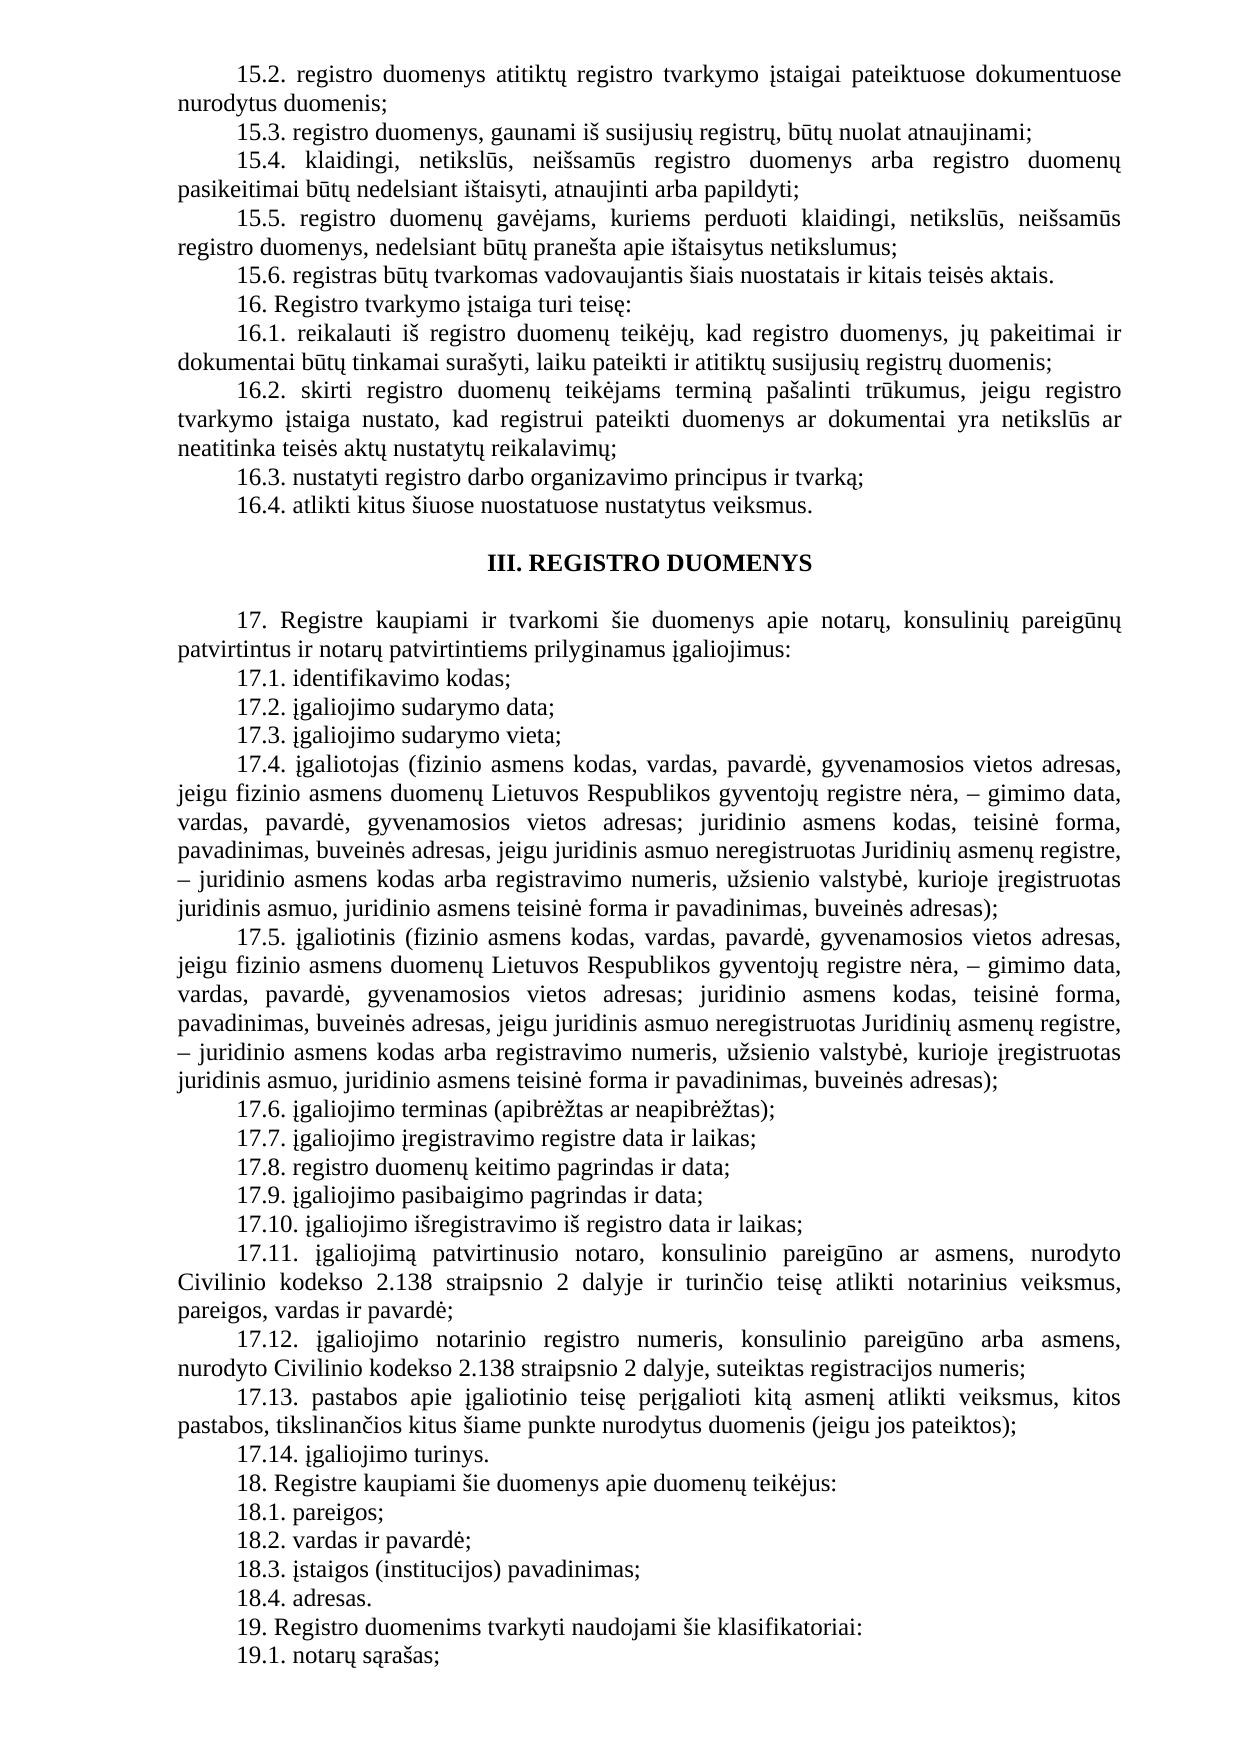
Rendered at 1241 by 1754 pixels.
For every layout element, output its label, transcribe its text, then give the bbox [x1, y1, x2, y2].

text 15.4. klaidingi, netikslūs, neišsamūs registro duomenys arba registro duomenų pasikeitimai būtų nedelsiant ištaisyti, atnaujinti arba papildyti; [177, 145, 1122, 203]
text 16.2. skirti registro duomenų teikėjams terminą pašalinti trūkumus, jeigu registro tvarkymo įstaiga nustato, kad registrui pateikti duomenys ar dokumentai yra netikslūs ar neatitinka teisės aktų nustatytų reikalavimų; [177, 375, 1122, 462]
text 17.1. identifikavimo kodas; [177, 663, 1122, 692]
text 17.6. įgaliojimo terminas (apibrėžtas ar neapibrėžtas); [177, 1094, 1122, 1123]
text 15.2. registro duomenys atitiktų registro tvarkymo įstaigai pateiktuose dokumentuose nurodytus duomenis; [177, 59, 1122, 117]
text 18.4. adresas. [177, 1583, 1122, 1612]
text 17.12. įgaliojimo notarinio registro numeris, konsulinio pareigūno arba asmens, nurodyto Civilinio kodekso 2.138 straipsnio 2 dalyje, suteiktas registracijos numeris; [177, 1324, 1122, 1382]
text 17.2. įgaliojimo sudarymo data; [177, 692, 1122, 720]
text 18.1. pareigos; [177, 1497, 1122, 1525]
text 16.3. nustatyti registro darbo organizavimo principus ir tvarką; [177, 462, 1122, 490]
text 17.4. įgaliotojas (fizinio asmens kodas, vardas, pavardė, gyvenamosios vietos adresas, jeigu fizinio asmens duomenų Lietuvos Respublikos gyventojų registre nėra, – gimimo data, vardas, pavardė, gyvenamosios vietos adresas; juridinio asmens kodas, teisinė forma, pavadinimas, buveinės adresas, jeigu juridinis asmuo neregistruotas Juridinių asmenų registre, – juridinio asmens kodas arba registravimo numeris, užsienio valstybė, kurioje įregistruotas juridinis asmuo, juridinio asmens teisinė forma ir pavadinimas, buveinės adresas); [177, 749, 1122, 922]
text 15.3. registro duomenys, gaunami iš susijusių registrų, būtų nuolat atnaujinami; [177, 117, 1122, 145]
text 18.2. vardas ir pavardė; [177, 1525, 1122, 1554]
text 17. Registre kaupiami ir tvarkomi šie duomenys apie notarų, konsulinių pareigūnų patvirtintus ir notarų patvirtintiems prilyginamus įgaliojimus: [177, 605, 1122, 663]
text 15.6. registras būtų tvarkomas vadovaujantis šiais nuostatais ir kitais teisės aktais. [177, 260, 1122, 289]
text 17.13. pastabos apie įgaliotinio teisę perįgalioti kitą asmenį atlikti veiksmus, kitos pastabos, tikslinančios kitus šiame punkte nurodytus duomenis (jeigu jos pateiktos); [177, 1382, 1122, 1439]
text 17.14. įgaliojimo turinys. [177, 1439, 1122, 1468]
text 19. Registro duomenims tvarkyti naudojami šie klasifikatoriai: [177, 1612, 1122, 1640]
text 18.3. įstaigos (institucijos) pavadinimas; [177, 1554, 1122, 1583]
text 16.4. atlikti kitus šiuose nuostatuose nustatytus veiksmus. [177, 490, 1122, 519]
text 16. Registro tvarkymo įstaiga turi teisę: [177, 289, 1122, 318]
text 18. Registre kaupiami šie duomenys apie duomenų teikėjus: [177, 1468, 1122, 1497]
text 17.7. įgaliojimo įregistravimo registre data ir laikas; [177, 1123, 1122, 1152]
text 19.1. notarų sąrašas; [177, 1640, 1122, 1669]
text 15.5. registro duomenų gavėjams, kuriems perduoti klaidingi, netikslūs, neišsamūs registro duomenys, nedelsiant būtų pranešta apie ištaisytus netikslumus; [177, 203, 1122, 260]
text 17.3. įgaliojimo sudarymo vieta; [177, 720, 1122, 749]
text 16.1. reikalauti iš registro duomenų teikėjų, kad registro duomenys, jų pakeitimai ir dokumentai būtų tinkamai surašyti, laiku pateikti ir atitiktų susijusių registrų duomenis; [177, 318, 1122, 375]
text 17.9. įgaliojimo pasibaigimo pagrindas ir data; [177, 1180, 1122, 1209]
text III. REGISTRO DUOMENYS [177, 548, 1122, 577]
text 17.8. registro duomenų keitimo pagrindas ir data; [177, 1152, 1122, 1180]
text 17.10. įgaliojimo išregistravimo iš registro data ir laikas; [177, 1209, 1122, 1238]
text 17.5. įgaliotinis (fizinio asmens kodas, vardas, pavardė, gyvenamosios vietos adresas, jeigu fizinio asmens duomenų Lietuvos Respublikos gyventojų registre nėra, – gimimo data, vardas, pavardė, gyvenamosios vietos adresas; juridinio asmens kodas, teisinė forma, pavadinimas, buveinės adresas, jeigu juridinis asmuo neregistruotas Juridinių asmenų registre, – juridinio asmens kodas arba registravimo numeris, užsienio valstybė, kurioje įregistruotas juridinis asmuo, juridinio asmens teisinė forma ir pavadinimas, buveinės adresas); [177, 922, 1122, 1094]
text 17.11. įgaliojimą patvirtinusio notaro, konsulinio pareigūno ar asmens, nurodyto Civilinio kodekso 2.138 straipsnio 2 dalyje ir turinčio teisę atlikti notarinius veiksmus, pareigos, vardas ir pavardė; [177, 1238, 1122, 1324]
